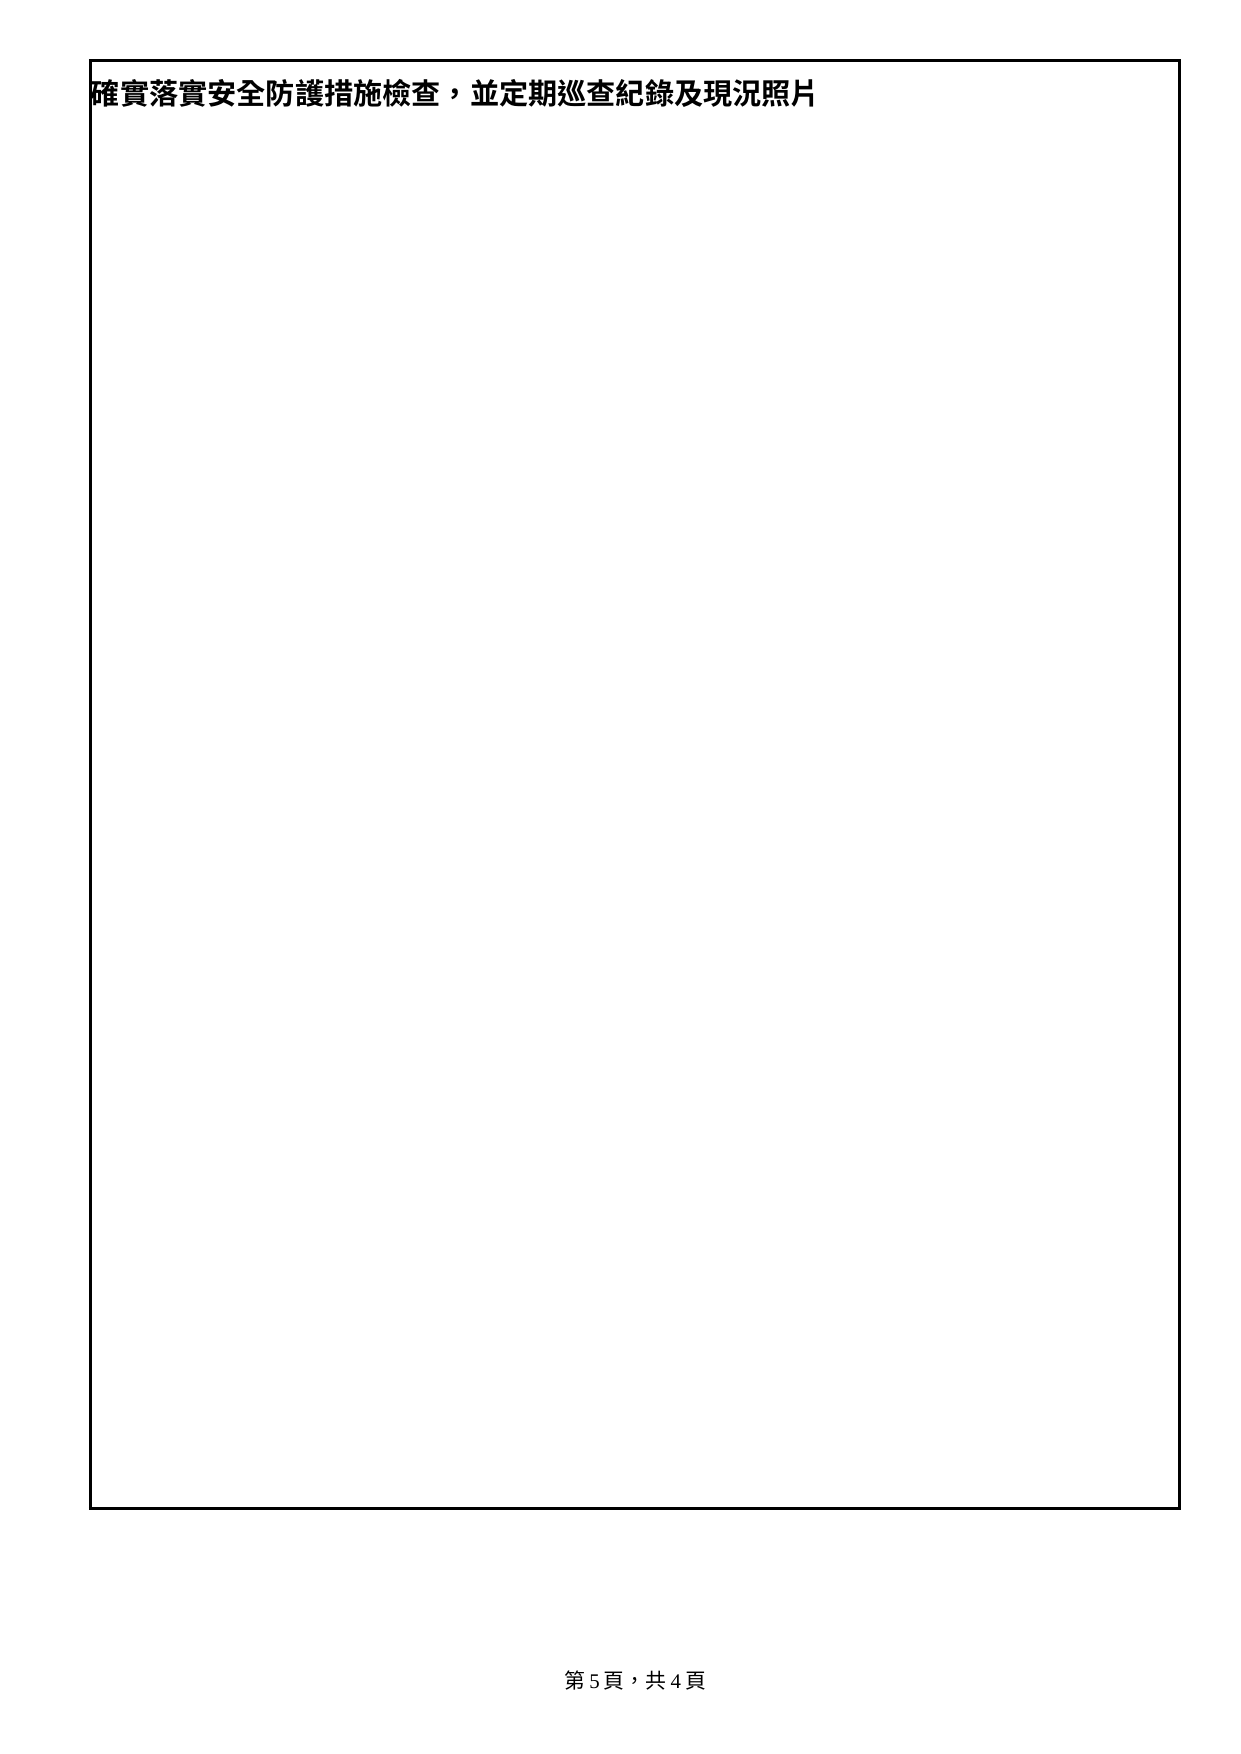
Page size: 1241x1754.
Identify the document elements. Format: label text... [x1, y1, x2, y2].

table_header 確實落實安全防護措施檢查，並定期巡查紀錄及現況照片 [92, 62, 1178, 1507]
